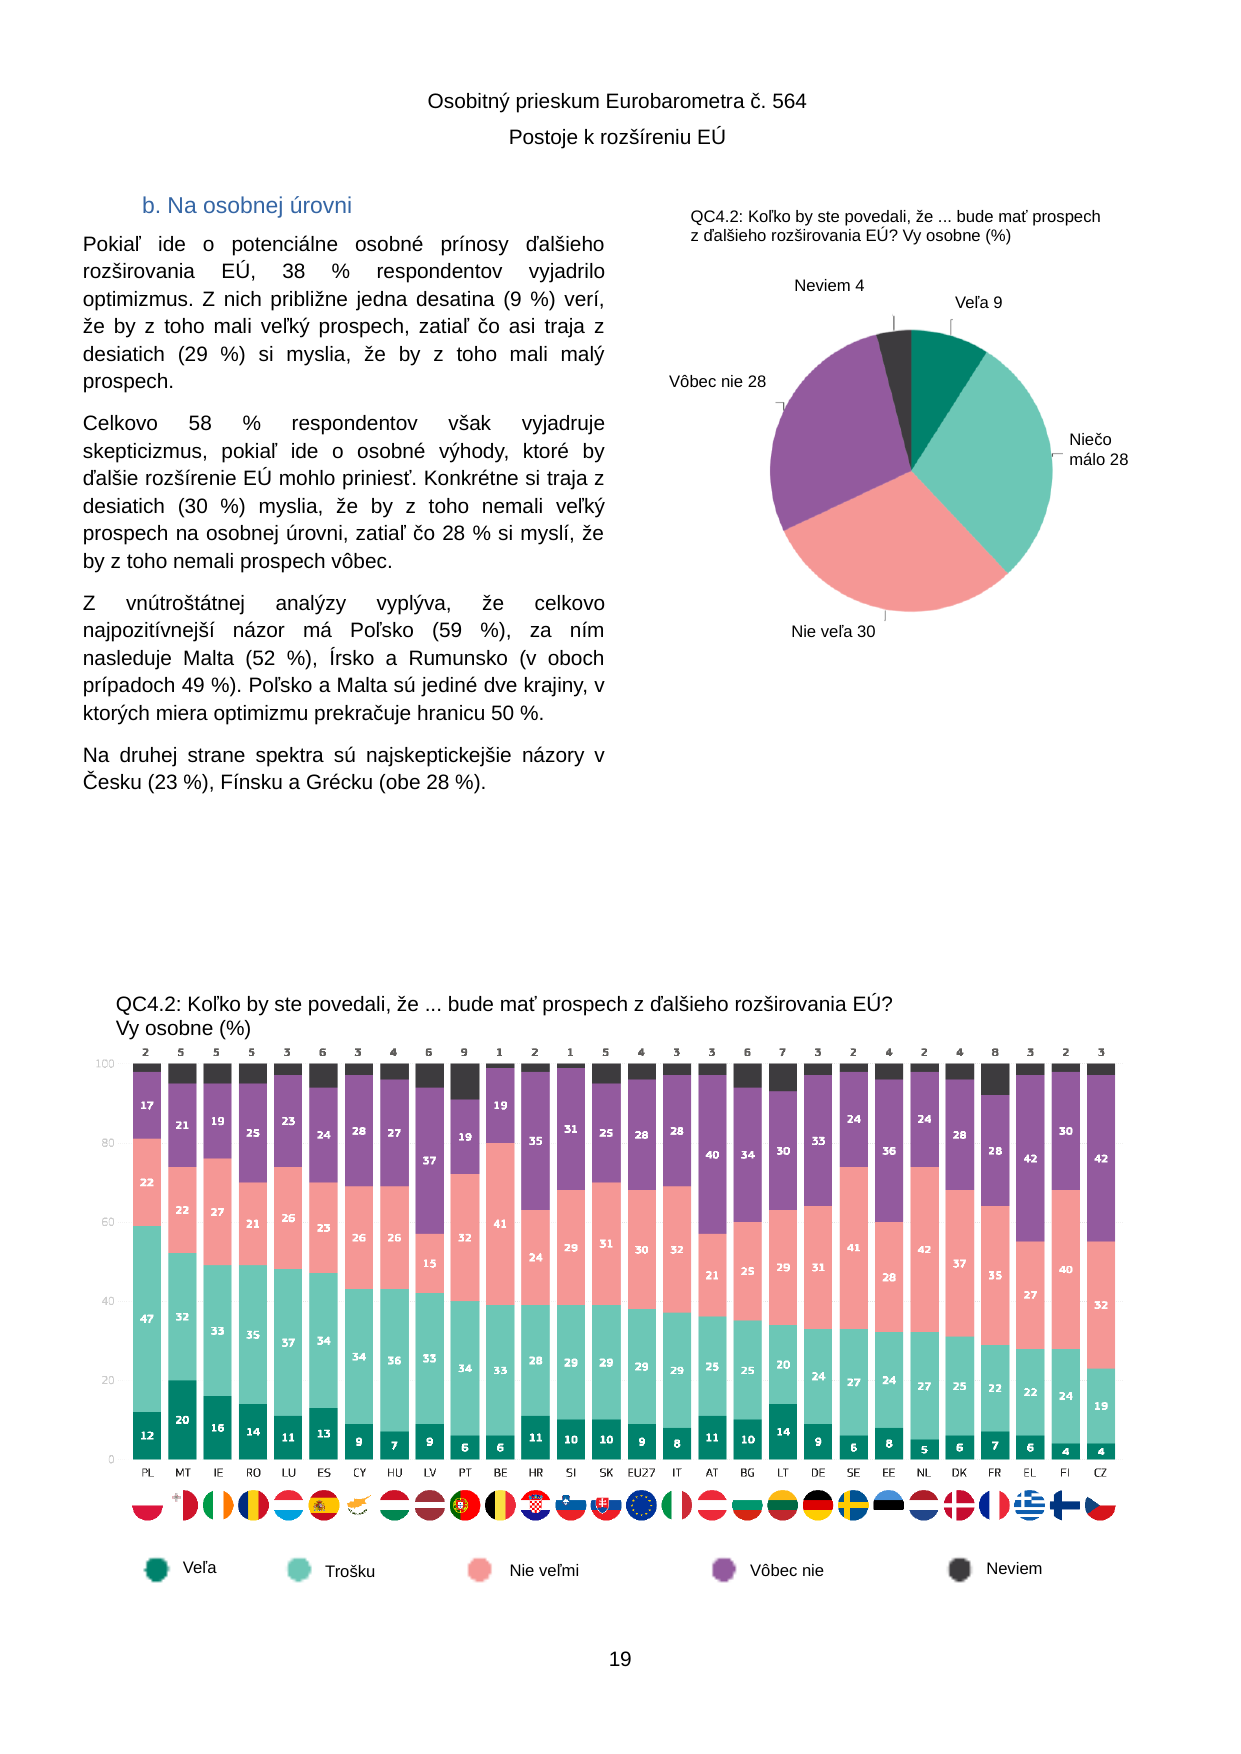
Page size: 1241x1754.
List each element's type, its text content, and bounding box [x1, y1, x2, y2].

picture [83, 1042, 1123, 1523]
picture [137, 1541, 981, 1606]
text Z vnútroštátnej analýzy vyplýva, že celkovo najpozitívnejší názor má Poľsko (59 %), za ním nasleduje Malta (52 %), Írsko a Rumunsko (v oboch prípadoch 49 %). Poľsko a Malta sú jediné dve krajiny, v ktorých miera optimizmu prekračuje hranicu 50 %. [83, 591, 605, 724]
picture [763, 313, 1063, 626]
text Na druhej strane spektra sú najskeptickejšie názory v Česku (23 %), Fínsku a Grécku (obe 28 %). [83, 743, 605, 794]
subtitle b. Na osobnej úrovni [142, 192, 605, 219]
text Pokiaľ ide o potenciálne osobné prínosy ďalšieho rozširovania EÚ, 38 % respondentov vyjadrilo optimizmus. Z nich približne jedna desatina (9 %) verí, že by z toho mali veľký prospech, zatiaľ čo asi traja z desiatich (29 %) si myslia, že by z toho mali malý prospech. [83, 231, 605, 393]
text Celkovo 58 % respondentov však vyjadruje skepticizmus, pokiaľ ide o osobné výhody, ktoré by ďalšie rozšírenie EÚ mohlo priniesť. Konkrétne si traja z desiatich (30 %) myslia, že by z toho nemali veľký prospech na osobnej úrovni, zatiaľ čo 28 % si myslí, že by z toho nemali prospech vôbec. [83, 411, 605, 572]
